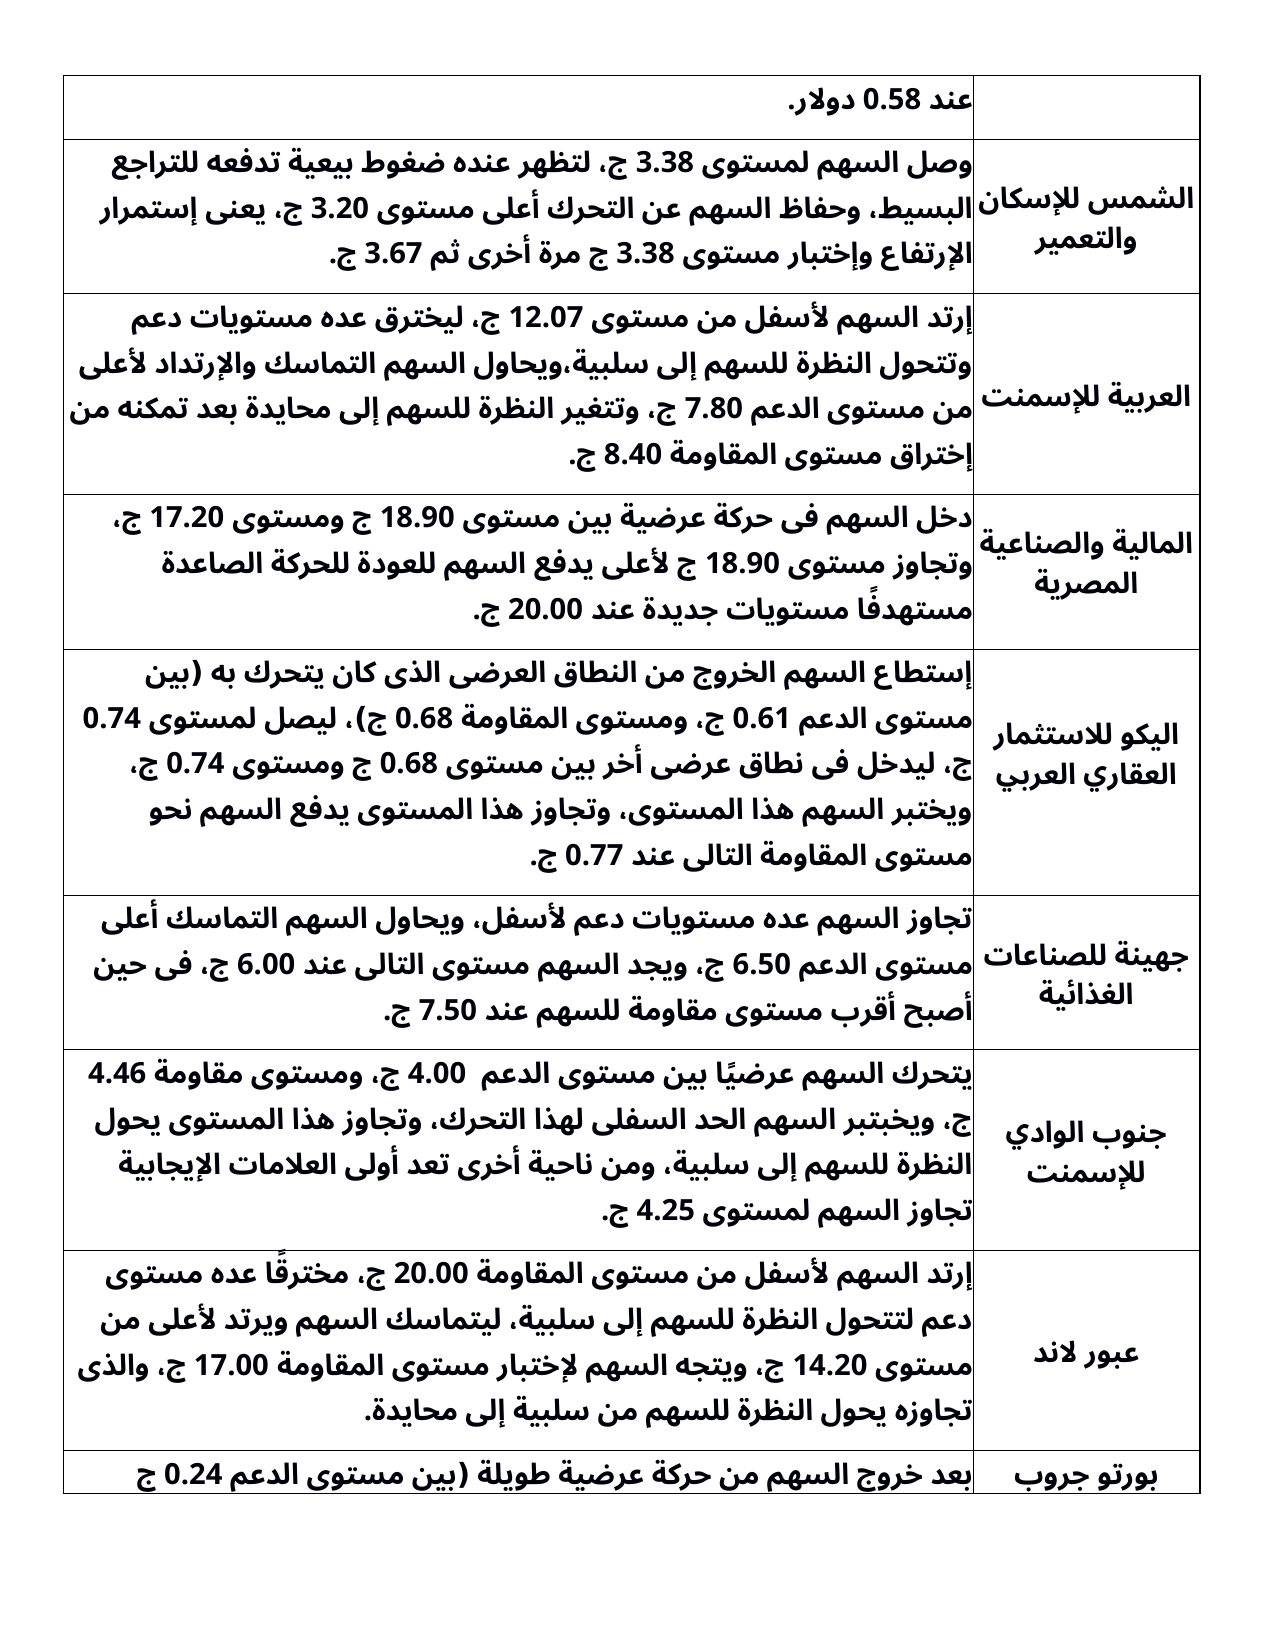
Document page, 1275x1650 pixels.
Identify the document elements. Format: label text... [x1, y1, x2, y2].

table_cell يتحرك السهم عرضيًا بين مستوى الدعم 4.00 ج، ومستوى مقاومة 4.46 ج، ويخبتبر السهم الحد السفلى لهذا التحرك، وتجاوز هذا المستوى يحول النظرة للسهم إلى سلبية، ومن ناحية أخرى تعد أولى العلامات الإيجابية تجاوز السهم لمستوى 4.25 ج. [64, 1050, 973, 1250]
table_cell الشمس للإسكان والتعمير [974, 140, 1199, 293]
table_cell تجاوز السهم عده مستويات دعم لأسفل، ويحاول السهم التماسك أعلى مستوى الدعم 6.50 ج، ويجد السهم مستوى التالى عند 6.00 ج، فى حين أصبح أقرب مستوى مقاومة للسهم عند 7.50 ج. [64, 896, 973, 1049]
table_cell إرتد السهم لأسفل من مستوى 12.07 ج، ليخترق عده مستويات دعم وتتحول النظرة للسهم إلى سلبية،ويحاول السهم التماسك والإرتداد لأعلى من مستوى الدعم 7.80 ج، وتتغير النظرة للسهم إلى محايدة بعد تمكنه من إختراق مستوى المقاومة 8.40 ج. [64, 294, 973, 494]
table_cell جهينة للصناعات الغذائية [974, 896, 1199, 1049]
table_cell إرتد السهم لأسفل من مستوى المقاومة 20.00 ج، مخترقًا عده مستوى دعم لتتحول النظرة للسهم إلى سلبية، ليتماسك السهم ويرتد لأعلى من مستوى 14.20 ج، ويتجه السهم لإختبار مستوى المقاومة 17.00 ج، والذى تجاوزه يحول النظرة للسهم من سلبية إلى محايدة. [64, 1251, 973, 1450]
table_cell وصل السهم لمستوى 3.38 ج، لتظهر عنده ضغوط بيعية تدفعه للتراجع البسيط، وحفاظ السهم عن التحرك أعلى مستوى 3.20 ج، يعنى إستمرار الإرتفاع وإختبار مستوى 3.38 ج مرة أخرى ثم 3.67 ج. [64, 140, 973, 293]
table_cell جنوب الوادي للإسمنت [974, 1050, 1199, 1250]
table_cell اليكو للاستثمار العقاري العربي [974, 650, 1199, 894]
table_cell [974, 76, 1199, 138]
table_cell المالية والصناعية المصرية [974, 495, 1199, 648]
table_cell بورتو جروب [974, 1451, 1199, 1493]
table_cell عبور لاند [974, 1251, 1199, 1450]
table_cell بعد خروج السهم من حركة عرضية طويلة (بين مستوى الدعم 0.24 ج ومستوى المقاومة 0.28 ج)، تمكن من الوصول لمستوى المقاومة 0.45 ج، ليدخل السهم فى حركة جنى أرباح، ويتحرك السهم حاليًا فى شكل تحرك عرضى بين مستوى الدعم 0.37 ج ومستوى المقاومة 0.43 ج. [64, 1451, 973, 1493]
table_cell يتحرك السهم عرضيًا بين مستوى الدعم 0.48 دولار، ومستوى المقاومة عند 0.58 دولار. [64, 76, 973, 138]
table_cell العربية للإسمنت [974, 294, 1199, 494]
table_cell دخل السهم فى حركة عرضية بين مستوى 18.90 ج ومستوى 17.20 ج، وتجاوز مستوى 18.90 ج لأعلى يدفع السهم للعودة للحركة الصاعدة مستهدفًا مستويات جديدة عند 20.00 ج. [64, 495, 973, 648]
table_cell إستطاع السهم الخروج من النطاق العرضى الذى كان يتحرك به (بين مستوى الدعم 0.61 ج، ومستوى المقاومة 0.68 ج)، ليصل لمستوى 0.74 ج، ليدخل فى نطاق عرضى أخر بين مستوى 0.68 ج ومستوى 0.74 ج، ويختبر السهم هذا المستوى، وتجاوز هذا المستوى يدفع السهم نحو مستوى المقاومة التالى عند 0.77 ج. [64, 650, 973, 894]
